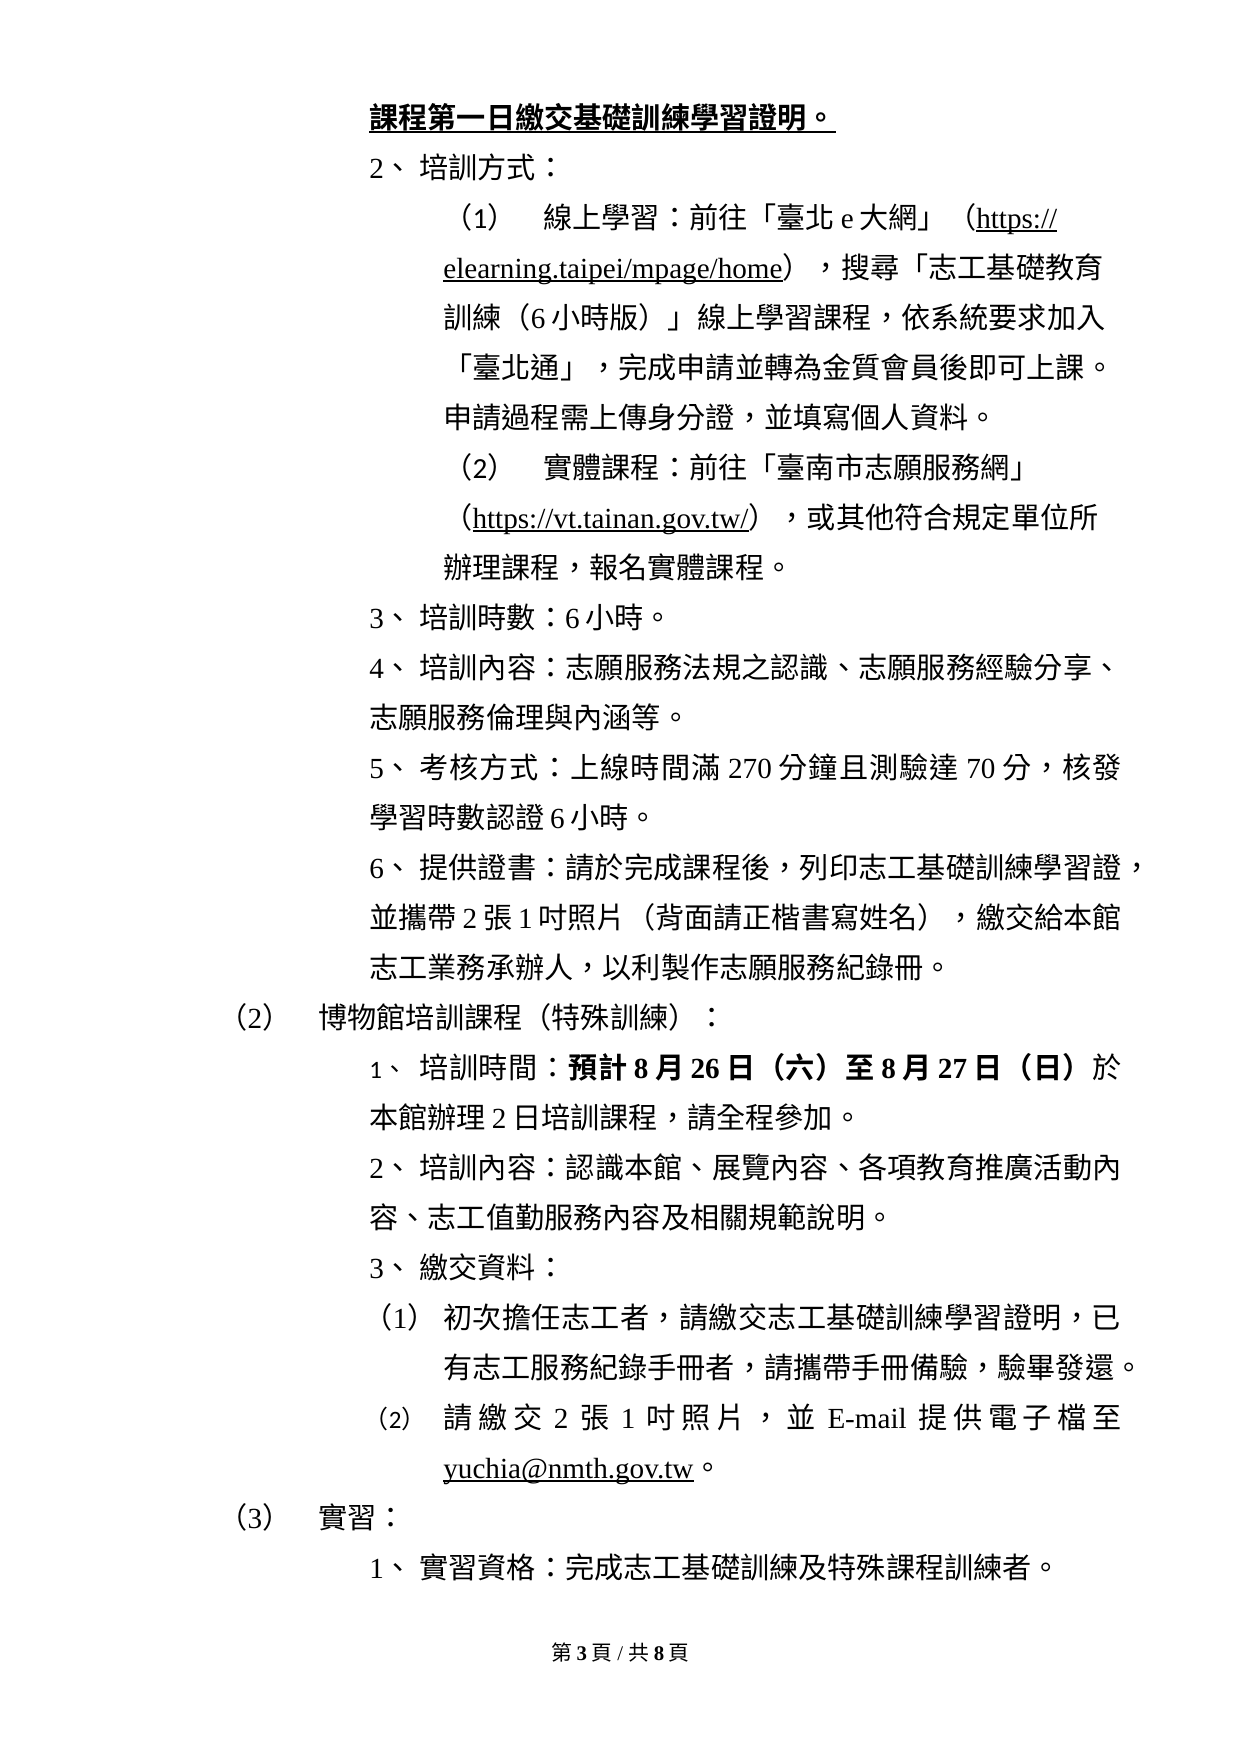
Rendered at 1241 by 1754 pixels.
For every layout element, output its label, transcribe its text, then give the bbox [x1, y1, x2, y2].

list 請繳交2張1吋照片，並E-mail提供電子檔至yuchia@nmth.gov.tw。 [363, 1389, 1122, 1489]
list 線上學習：前往「臺北e大網」（https://elearning.taipei/mpage/home），搜尋「志工基礎教育訓練（6小時版）」線上學習課程，依系統要求加入「臺北通」，完成申請並轉為金質會員後即可上課。申請過程需上傳身分證，並填寫個人資料。 [443, 189, 1122, 439]
list 博物館培訓課程（特殊訓練）： [218, 989, 1122, 1039]
list 課程第一日繳交基礎訓練學習證明。 [369, 89, 1122, 139]
list 培訓內容：認識本館、展覽內容、各項教育推廣活動內容、志工值勤服務內容及相關規範說明。 [369, 1139, 1122, 1239]
list 實習： [218, 1489, 1122, 1539]
list 初次擔任志工者，請繳交志工基礎訓練學習證明，已有志工服務紀錄手冊者，請攜帶手冊備驗，驗畢發還。 [363, 1289, 1122, 1389]
list 培訓時數：6小時。 [369, 589, 1122, 639]
list 提供證書：請於完成課程後，列印志工基礎訓練學習證，並攜帶2張1吋照片（背面請正楷書寫姓名），繳交給本館志工業務承辦人，以利製作志願服務紀錄冊。 [369, 839, 1122, 989]
list 培訓方式： [369, 139, 1122, 189]
list 培訓內容：志願服務法規之認識、志願服務經驗分享、志願服務倫理與內涵等。 [369, 639, 1122, 739]
list 繳交資料： [369, 1239, 1122, 1289]
list 培訓時間：預計8月26日（六）至8月27日（日）於本館辦理2日培訓課程，請全程參加。 [369, 1039, 1122, 1139]
list 實習資格：完成志工基礎訓練及特殊課程訓練者。 [369, 1539, 1122, 1589]
list 實體課程：前往「臺南市志願服務網」（https://vt.tainan.gov.tw/），或其他符合規定單位所辦理課程，報名實體課程。 [443, 439, 1122, 589]
list 考核方式：上線時間滿270分鐘且測驗達70分，核發學習時數認證6小時。 [369, 739, 1122, 839]
